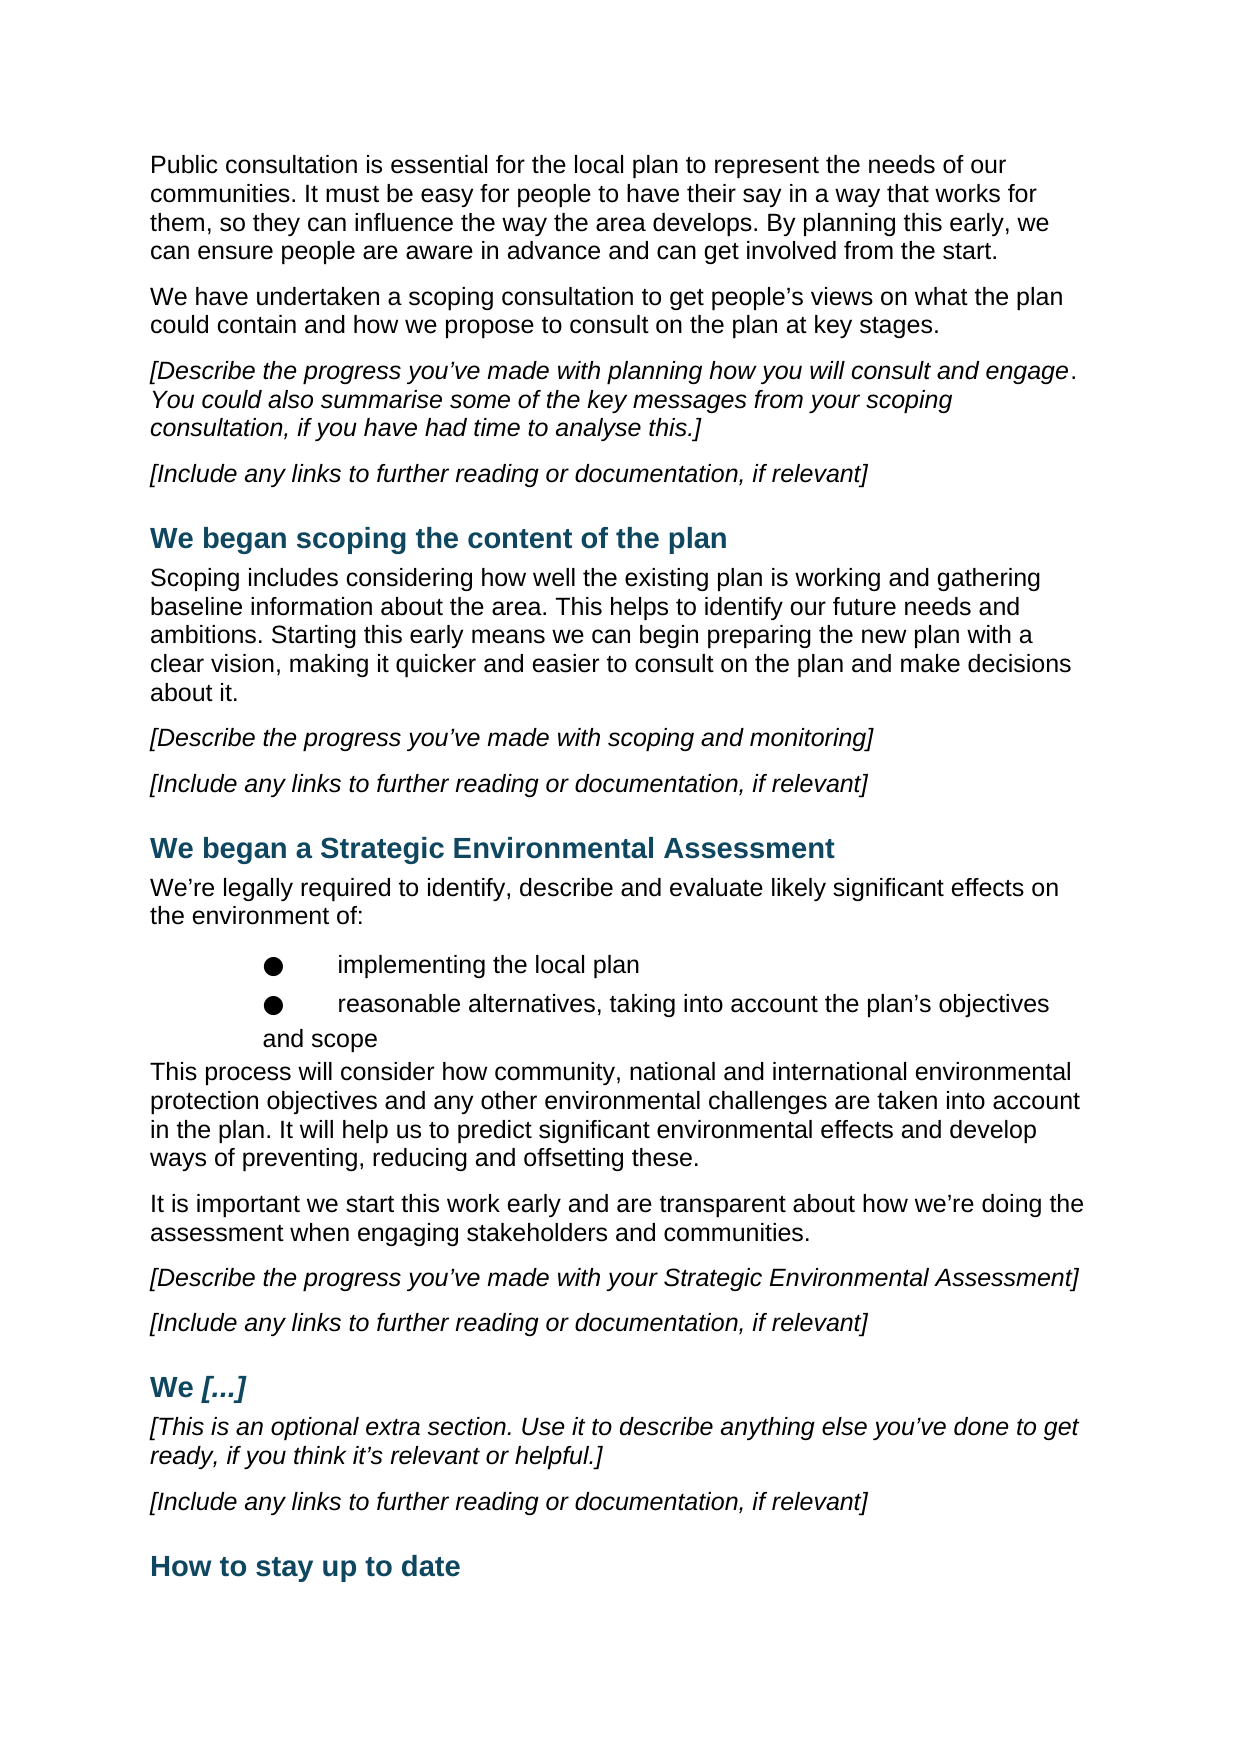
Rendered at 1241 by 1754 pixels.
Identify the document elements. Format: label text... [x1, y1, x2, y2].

text [Describe the progress you’ve made with your Strategic Environmental Assessment] [150, 1263, 1090, 1292]
text [Include any links to further reading or documentation, if relevant] [150, 1487, 1090, 1515]
text [Include any links to further reading or documentation, if relevant] [150, 459, 1090, 487]
text We have undertaken a scoping consultation to get people’s views on what the plan could contain and how we propose to consult on the plan at key stages. [150, 282, 1090, 339]
text We [...] [150, 1371, 1090, 1404]
text We began a Strategic Environmental Assessment [150, 831, 1090, 864]
text [Include any links to further reading or documentation, if relevant] [150, 1308, 1090, 1337]
text [Describe the progress you’ve made with planning how you will consult and engage. You could also summarise some of the key messages from your scoping consultation, if you have had time to analyse this.] [150, 356, 1090, 442]
text We’re legally required to identify, describe and evaluate likely significant effects on the environment of: [150, 872, 1090, 930]
text [Describe the progress you’ve made with scoping and monitoring] [150, 723, 1090, 752]
text How to stay up to date [150, 1549, 1090, 1582]
text [Include any links to further reading or documentation, if relevant] [150, 768, 1090, 797]
list reasonable alternatives, taking into account the plan’s objectives and scope [262, 986, 1090, 1053]
text Scoping includes considering how well the existing plan is working and gathering baseline information about the area. This helps to identify our future needs and ambitions. Starting this early means we can begin preparing the new plan with a clear vision, making it quicker and easier to consult on the plan and make decisions about it. [150, 563, 1090, 706]
text We began scoping the content of the plan [150, 521, 1090, 554]
text It is important we start this work early and are transparent about how we’re doing the assessment when engaging stakeholders and communities. [150, 1189, 1090, 1246]
text [This is an optional extra section. Use it to describe anything else you’ve done to get ready, if you think it’s relevant or helpful.] [150, 1412, 1090, 1470]
list implementing the local plan [262, 947, 1090, 981]
text Public consultation is essential for the local plan to represent the needs of our communities. It must be easy for people to have their say in a way that works for them, so they can influence the way the area develops. By planning this early, we can ensure people are aware in advance and can get involved from the start. [150, 150, 1090, 265]
text This process will consider how community, national and international environmental protection objectives and any other environmental challenges are taken into account in the plan. It will help us to predict significant environmental effects and develop ways of preventing, reducing and offsetting these. [150, 1057, 1090, 1172]
